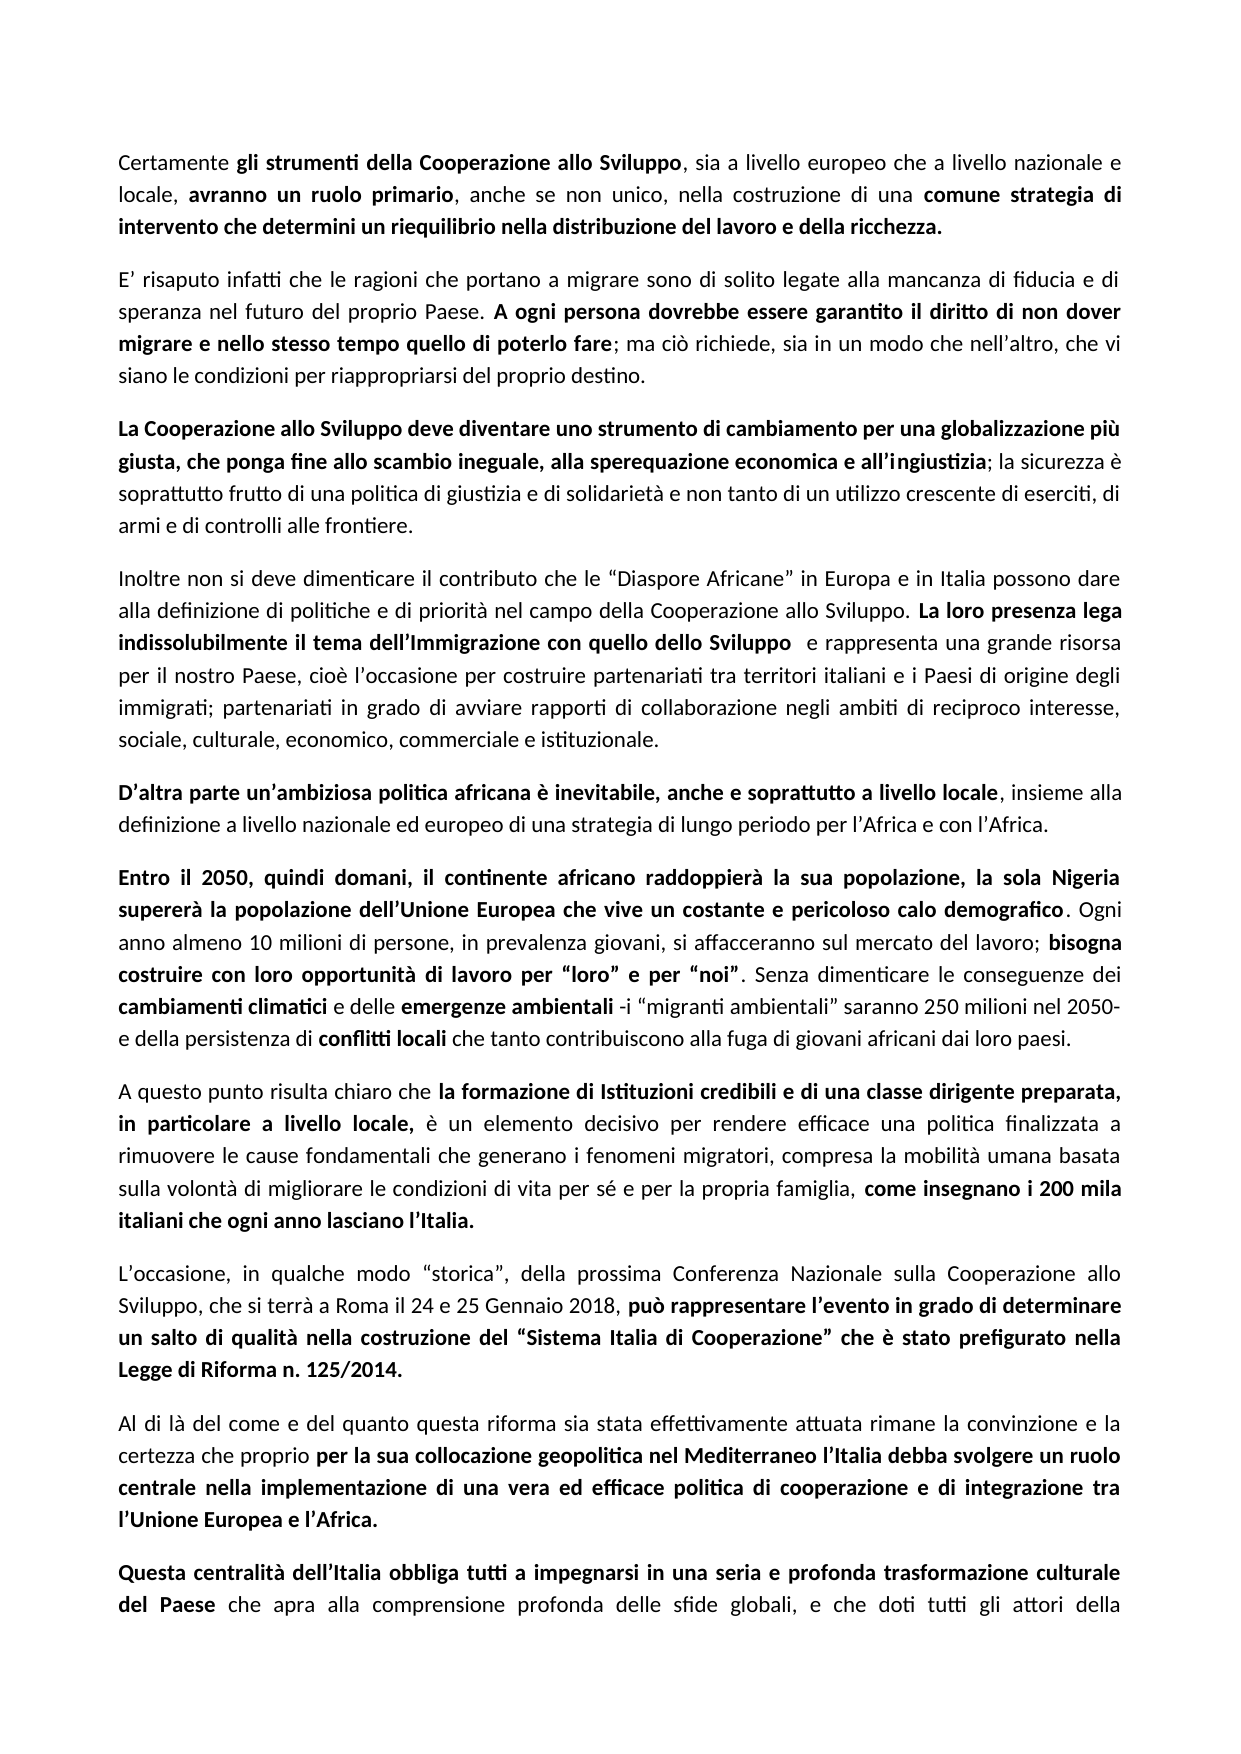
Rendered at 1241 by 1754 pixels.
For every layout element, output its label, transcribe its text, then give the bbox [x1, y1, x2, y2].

text L’occasione, in qualche modo “storica”, della prossima Conferenza Nazionale sulla Cooperazione allo Sviluppo, che si terrà a Roma il 24 e 25 Gennaio 2018, può rappresentare l’evento in grado di determinare un salto di qualità nella costruzione del “Sistema Italia di Cooperazione” che è stato prefigurato nella Legge di Riforma n. 125/2014. [118, 1259, 1122, 1384]
text E’ risaputo infatti che le ragioni che portano a migrare sono di solito legate alla mancanza di fiducia e di speranza nel futuro del proprio Paese. A ogni persona dovrebbe essere garantito il diritto di non dover migrare e nello stesso tempo quello di poterlo fare; ma ciò richiede, sia in un modo che nell’altro, che vi siano le condizioni per riappropriarsi del proprio destino. [118, 265, 1122, 389]
text La Cooperazione allo Sviluppo deve diventare uno strumento di cambiamento per una globalizzazione più giusta, che ponga fine allo scambio ineguale, alla sperequazione economica e all’ingiustizia; la sicurezza è soprattutto frutto di una politica di giustizia e di solidarietà e non tanto di un utilizzo crescente di eserciti, di armi e di controlli alle frontiere. [118, 414, 1122, 539]
text Questa centralità dell’Italia obbliga tutti a impegnarsi in una seria e profonda trasformazione culturale del Paese che apra alla comprensione profonda delle sfide globali, e che doti tutti gli attori della [118, 1558, 1122, 1618]
text Al di là del come e del quanto questa riforma sia stata effettivamente attuata rimane la convinzione e la certezza che proprio per la sua collocazione geopolitica nel Mediterraneo l’Italia debba svolgere un ruolo centrale nella implementazione di una vera ed efficace politica di cooperazione e di integrazione tra l’Unione Europea e l’Africa. [118, 1409, 1122, 1533]
text Entro il 2050, quindi domani, il continente africano raddoppierà la sua popolazione, la sola Nigeria supererà la popolazione dell’Unione Europea che vive un costante e pericoloso calo demografico. Ogni anno almeno 10 milioni di persone, in prevalenza giovani, si affacceranno sul mercato del lavoro; bisogna costruire con loro opportunità di lavoro per “loro” e per “noi”. Senza dimenticare le conseguenze dei cambiamenti climatici e delle emergenze ambientali -i “migranti ambientali” saranno 250 milioni nel 2050- e della persistenza di conflitti locali che tanto contribuiscono alla fuga di giovani africani dai loro paesi. [118, 863, 1122, 1052]
text Inoltre non si deve dimenticare il contributo che le “Diaspore Africane” in Europa e in Italia possono dare alla definizione di politiche e di priorità nel campo della Cooperazione allo Sviluppo. La loro presenza lega indissolubilmente il tema dell’Immigrazione con quello dello Sviluppo e rappresenta una grande risorsa per il nostro Paese, cioè l’occasione per costruire partenariati tra territori italiani e i Paesi di origine degli immigrati; partenariati in grado di avviare rapporti di collaborazione negli ambiti di reciproco interesse, sociale, culturale, economico, commerciale e istituzionale. [118, 564, 1122, 753]
text Certamente gli strumenti della Cooperazione allo Sviluppo, sia a livello europeo che a livello nazionale e locale, avranno un ruolo primario, anche se non unico, nella costruzione di una comune strategia di intervento che determini un riequilibrio nella distribuzione del lavoro e della ricchezza. [118, 148, 1122, 240]
text D’altra parte un’ambiziosa politica africana è inevitabile, anche e soprattutto a livello locale, insieme alla definizione a livello nazionale ed europeo di una strategia di lungo periodo per l’Africa e con l’Africa. [118, 778, 1122, 838]
text A questo punto risulta chiaro che la formazione di Istituzioni credibili e di una classe dirigente preparata, in particolare a livello locale, è un elemento decisivo per rendere efficace una politica finalizzata a rimuovere le cause fondamentali che generano i fenomeni migratori, compresa la mobilità umana basata sulla volontà di migliorare le condizioni di vita per sé e per la propria famiglia, come insegnano i 200 mila italiani che ogni anno lasciano l’Italia. [118, 1077, 1122, 1234]
